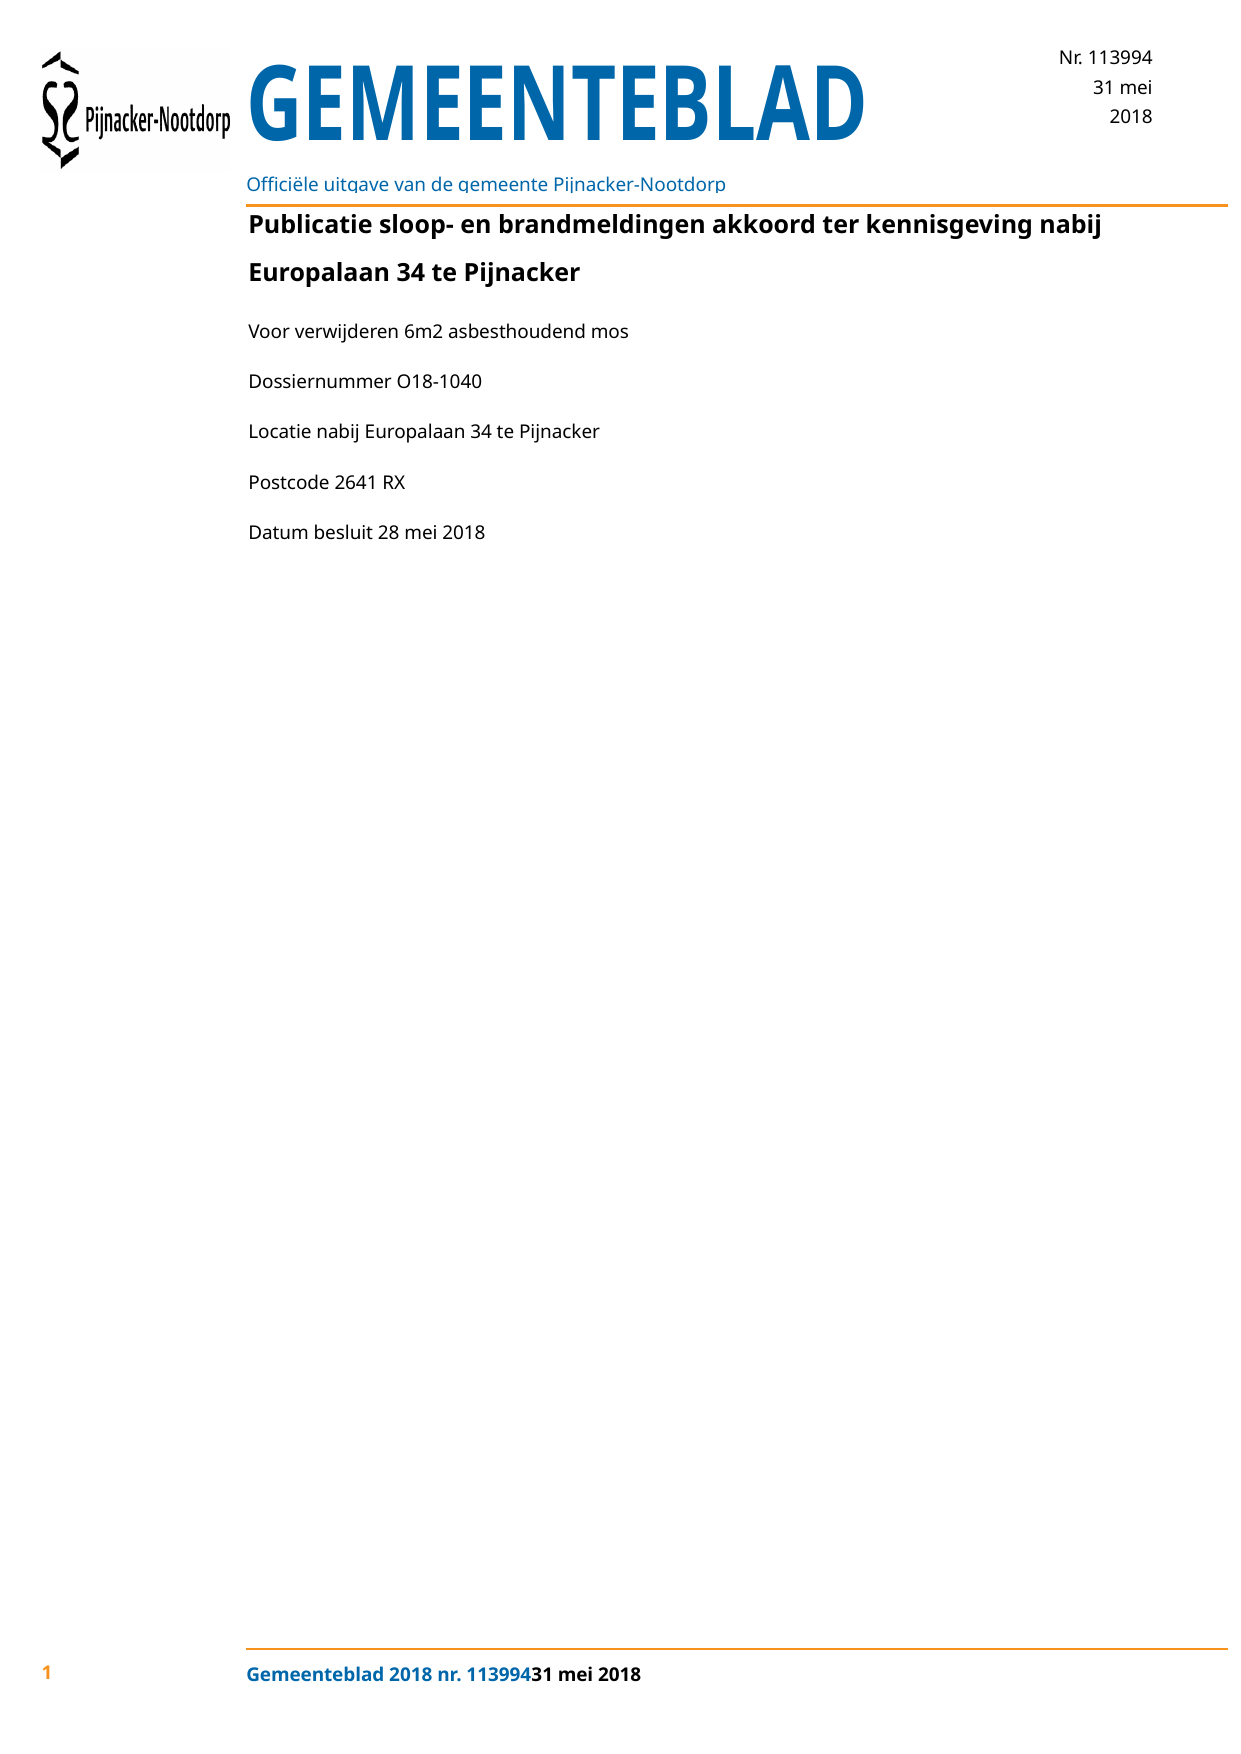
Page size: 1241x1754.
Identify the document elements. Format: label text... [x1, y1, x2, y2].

text Postcode 2641 RX [248, 469, 1152, 495]
text Voor verwijderen 6m2 asbesthoudend mos [248, 318, 1152, 344]
picture [41, 47, 231, 172]
text Datum besluit 28 mei 2018 [248, 519, 1152, 545]
text Locatie nabij Europalaan 34 te Pijnacker [248, 419, 1152, 444]
text Publicatie sloop- en brandmeldingen akkoord ter kennisgeving nabij Europalaan 34 te Pijnacker [248, 207, 1152, 288]
text Dossiernummer O18-1040 [248, 368, 1152, 394]
